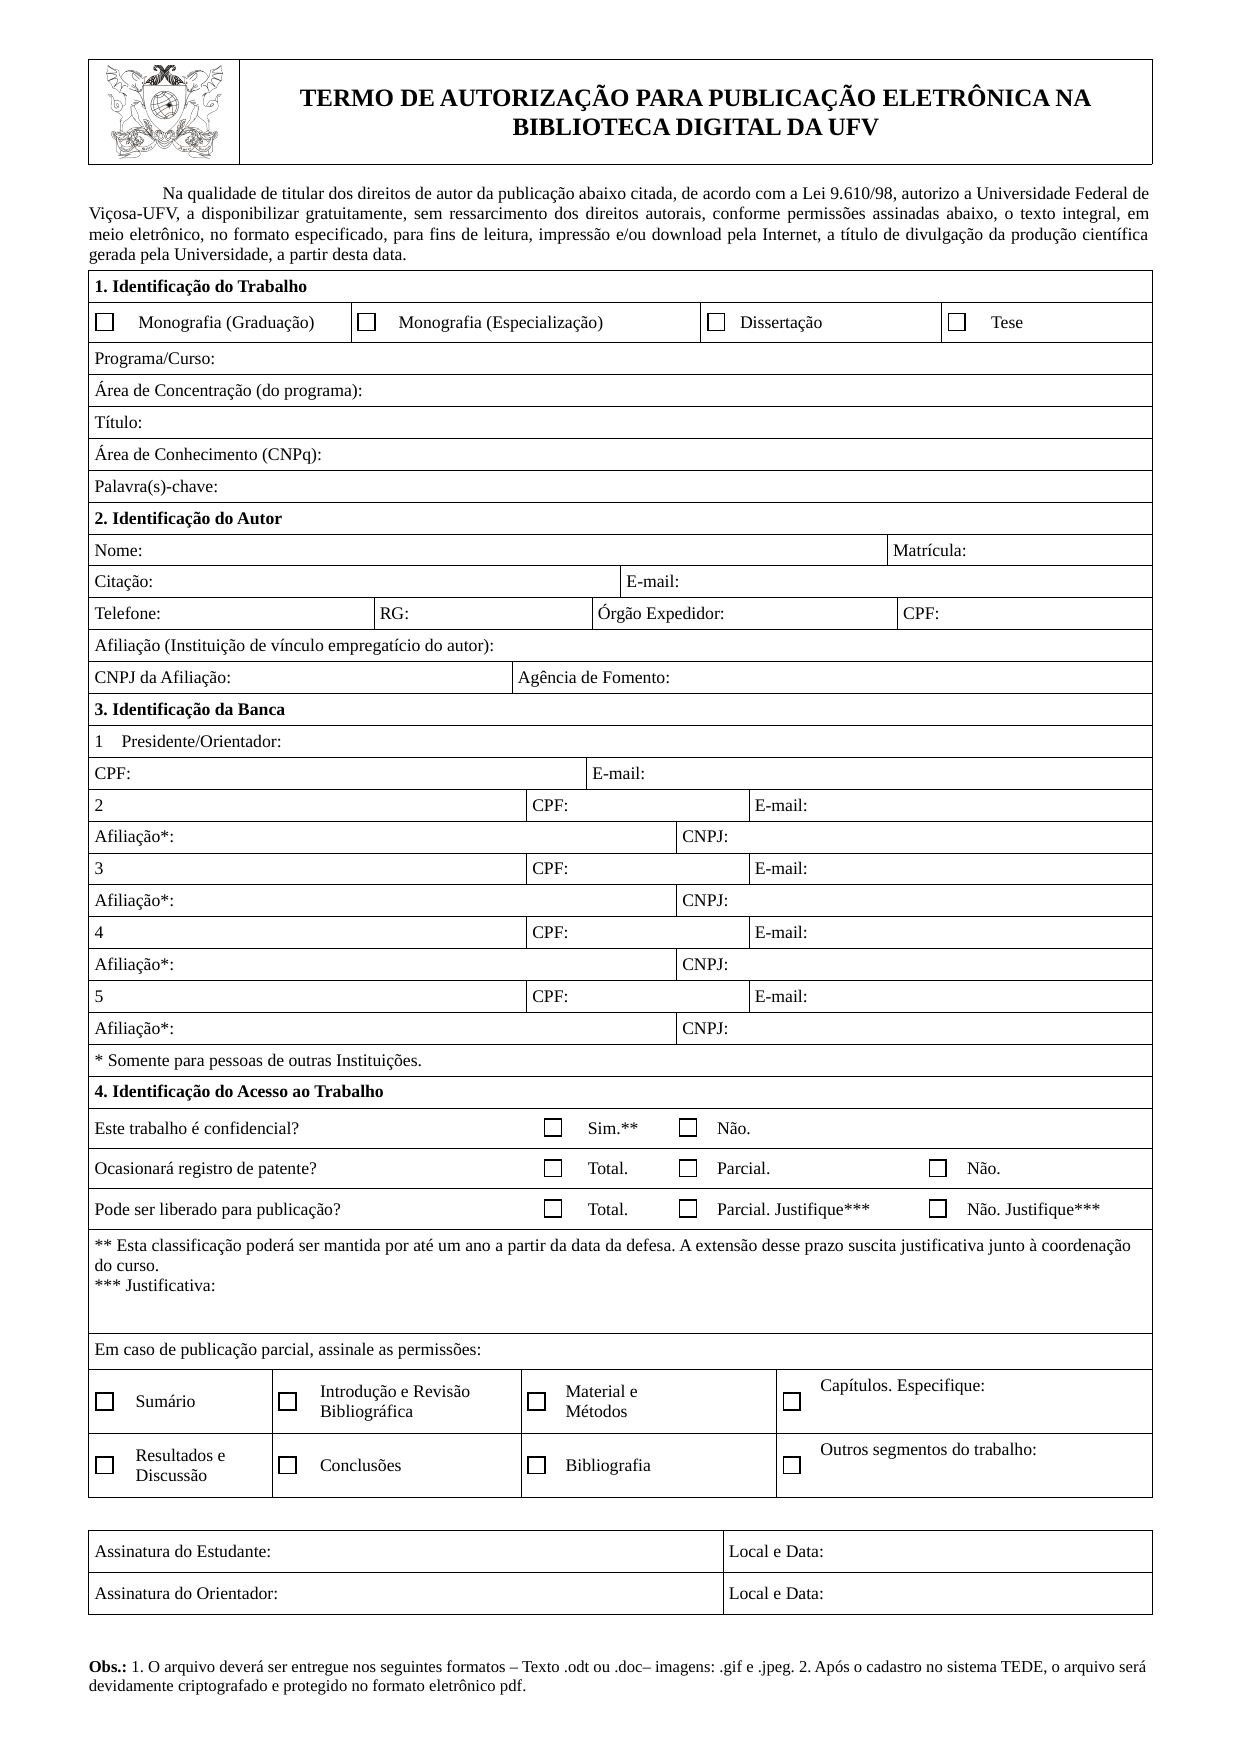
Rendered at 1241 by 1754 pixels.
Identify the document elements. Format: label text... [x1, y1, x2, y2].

table_cell Área de Conhecimento (CNPq): [89, 439, 351, 470]
table_cell [586, 854, 749, 884]
table_cell [537, 1109, 582, 1148]
table_cell [352, 303, 393, 342]
table_cell Introdução e Revisão Bibliográfica [314, 1370, 521, 1433]
table_cell [116, 981, 526, 1012]
table_cell [688, 662, 1152, 693]
table_cell E-mail: [750, 854, 830, 884]
table_cell [162, 758, 586, 789]
table_cell Local e Data: [724, 1573, 1152, 1614]
table_cell CPF: [89, 758, 162, 789]
table_cell [922, 1189, 961, 1229]
table_cell CNPJ: [677, 1013, 749, 1044]
table_header 3. Identificação da Banca [89, 694, 1152, 725]
table_cell [586, 917, 749, 948]
table_cell [830, 790, 1152, 821]
table_cell CNPJ da Afiliação: [89, 662, 258, 693]
table_cell 3 [89, 854, 116, 884]
table_cell [830, 981, 1152, 1012]
table_cell RG: [375, 598, 427, 629]
table_cell CNPJ: [677, 822, 749, 852]
table_cell [212, 822, 676, 852]
table_cell Área de Concentração (do programa): [89, 375, 398, 406]
table_cell [749, 885, 1152, 916]
table_cell Citação: [89, 566, 173, 597]
table_cell Parcial. Justifique*** [711, 1189, 922, 1229]
table_cell Capítulos. Especifique: [815, 1370, 1152, 1401]
table_cell [946, 598, 1152, 629]
table_cell [89, 303, 132, 342]
table_cell [233, 343, 1152, 374]
table_cell CPF: [527, 917, 586, 948]
table_cell CPF: [527, 854, 586, 884]
table_cell ** Esta classificação poderá ser mantida por até um ano a partir da data da defesa. A extensão desse prazo suscita justificativa junto à coordenação do curso. *** Justificativa: [89, 1230, 1152, 1301]
table_cell E-mail: [621, 566, 703, 597]
table_cell Tese [985, 303, 1152, 342]
table_cell [89, 1370, 130, 1433]
table_cell [398, 375, 1152, 406]
table_cell [815, 1465, 1152, 1497]
table_cell Programa/Curso: [89, 343, 233, 374]
table_cell Afiliação*: [89, 885, 212, 916]
table_cell [244, 471, 1152, 502]
table_cell Matrícula: [888, 535, 974, 565]
table_cell 4 [89, 917, 116, 948]
table_cell [815, 1401, 1152, 1433]
table_cell Outros segmentos do trabalho: [815, 1434, 1152, 1465]
table_header 2. Identificação do Autor [89, 503, 1152, 533]
table_cell [273, 1370, 314, 1433]
table_cell Não. Justifique*** [961, 1189, 1152, 1229]
table_cell [212, 885, 676, 916]
table_cell [830, 917, 1152, 948]
table_cell Conclusões [314, 1434, 521, 1497]
table_cell Total. [582, 1189, 672, 1229]
table_cell [777, 1434, 814, 1497]
table_cell [258, 662, 512, 693]
table_cell Título: [89, 407, 163, 438]
table_cell [351, 439, 1152, 470]
table_header Local e Data: [724, 1531, 1152, 1572]
table_cell [731, 598, 897, 629]
table_cell [163, 535, 887, 565]
table_cell Assinatura do Orientador: [89, 1573, 723, 1614]
table_cell [749, 1013, 1152, 1044]
table_cell [212, 949, 676, 980]
table_cell 2 [89, 790, 116, 821]
table_cell 5 [89, 981, 116, 1012]
picture [105, 65, 223, 159]
table_cell [291, 726, 1152, 757]
table_cell [116, 917, 526, 948]
table_cell E-mail: [750, 981, 830, 1012]
table_cell Pode ser liberado para publicação? [89, 1189, 537, 1229]
table_cell [586, 981, 749, 1012]
table_cell [537, 1149, 582, 1188]
table_cell [522, 1370, 560, 1433]
table_cell [922, 1109, 1152, 1148]
table_cell [428, 598, 592, 629]
table_cell [212, 1013, 676, 1044]
table_cell [116, 790, 526, 821]
table_cell Sumário [130, 1370, 272, 1433]
table_cell Agência de Fomento: [513, 662, 688, 693]
table_cell Afiliação*: [89, 822, 212, 852]
table_cell [672, 1149, 711, 1188]
table_header 1. Identificação do Trabalho [89, 271, 1152, 302]
table_cell CPF: [898, 598, 946, 629]
table_cell Não. [961, 1149, 1152, 1188]
table_cell [586, 790, 749, 821]
table_cell Sim.** [582, 1109, 672, 1148]
table_cell Monografia (Especialização) [393, 303, 700, 342]
table_cell Presidente/Orientador: [116, 726, 291, 757]
table_header Assinatura do Estudante: [89, 1531, 723, 1572]
table_cell [830, 854, 1152, 884]
table_cell Ocasionará registro de patente? [89, 1149, 537, 1188]
table_cell Total. [582, 1149, 672, 1188]
table_cell Em caso de publicação parcial, assinale as permissões: [89, 1334, 1152, 1369]
table_cell [116, 854, 526, 884]
table_cell [173, 566, 620, 597]
table_cell Telefone: [89, 598, 184, 629]
table_cell Órgão Expedidor: [593, 598, 731, 629]
table_cell [749, 822, 1152, 852]
table_cell * Somente para pessoas de outras Instituições. [89, 1045, 1152, 1076]
table_cell [273, 1434, 314, 1497]
table_cell E-mail: [750, 917, 830, 948]
table_cell 1 [89, 726, 116, 757]
table_cell Afiliação (Instituição de vínculo empregatício do autor): [89, 630, 512, 661]
table_cell [777, 1370, 814, 1433]
table_cell Palavra(s)-chave: [89, 471, 244, 502]
table_cell Não. [711, 1109, 922, 1148]
table_cell [185, 598, 374, 629]
table_cell Monografia (Graduação) [133, 303, 351, 342]
table_cell [974, 535, 1152, 565]
table_cell Dissertação [734, 303, 941, 342]
table_cell E-mail: [750, 790, 830, 821]
table_cell Bibliografia [560, 1434, 776, 1497]
table_cell 4. Identificação do Acesso ao Trabalho [89, 1077, 1152, 1107]
table_cell Parcial. [711, 1149, 922, 1188]
table_cell [664, 758, 1152, 789]
table_cell [922, 1149, 961, 1188]
table_cell Este trabalho é confidencial? [89, 1109, 537, 1148]
table_cell [537, 1189, 582, 1229]
table_cell CNPJ: [677, 885, 749, 916]
table_cell [672, 1189, 711, 1229]
table_cell Afiliação*: [89, 1013, 212, 1044]
table_cell [672, 1109, 711, 1148]
table_cell CPF: [527, 981, 586, 1012]
table_cell Material e Métodos [560, 1370, 776, 1433]
table_cell Resultados e Discussão [130, 1434, 272, 1497]
table_cell [163, 407, 1152, 438]
table_cell [703, 566, 1152, 597]
table_cell [512, 630, 1152, 661]
table_cell E-mail: [587, 758, 664, 789]
table_cell Nome: [89, 535, 163, 565]
table_cell [89, 1434, 130, 1497]
table_cell CNPJ: [677, 949, 749, 980]
table_cell [942, 303, 985, 342]
table_cell [89, 1301, 1152, 1333]
table_cell CPF: [527, 790, 586, 821]
table_cell [522, 1434, 560, 1497]
text Na qualidade de titular dos direitos de autor da publicação abaixo citada, de acordo com a Lei 9.610/98, autorizo a Universidade Federal de Viçosa-UFV, a disponibilizar gratuitamente, sem ressarcimento dos direitos autorais, conforme permissões assinadas abaixo, o texto integral, em meio eletrônico, no formato especificado, para fins de leitura, impressão e/ou download pela Internet, a título de divulgação da produção científica gerada pela Universidade, a partir desta data. [88, 183, 1152, 264]
table_cell Afiliação*: [89, 949, 212, 980]
table_cell [749, 949, 1152, 980]
table_cell [701, 303, 734, 342]
